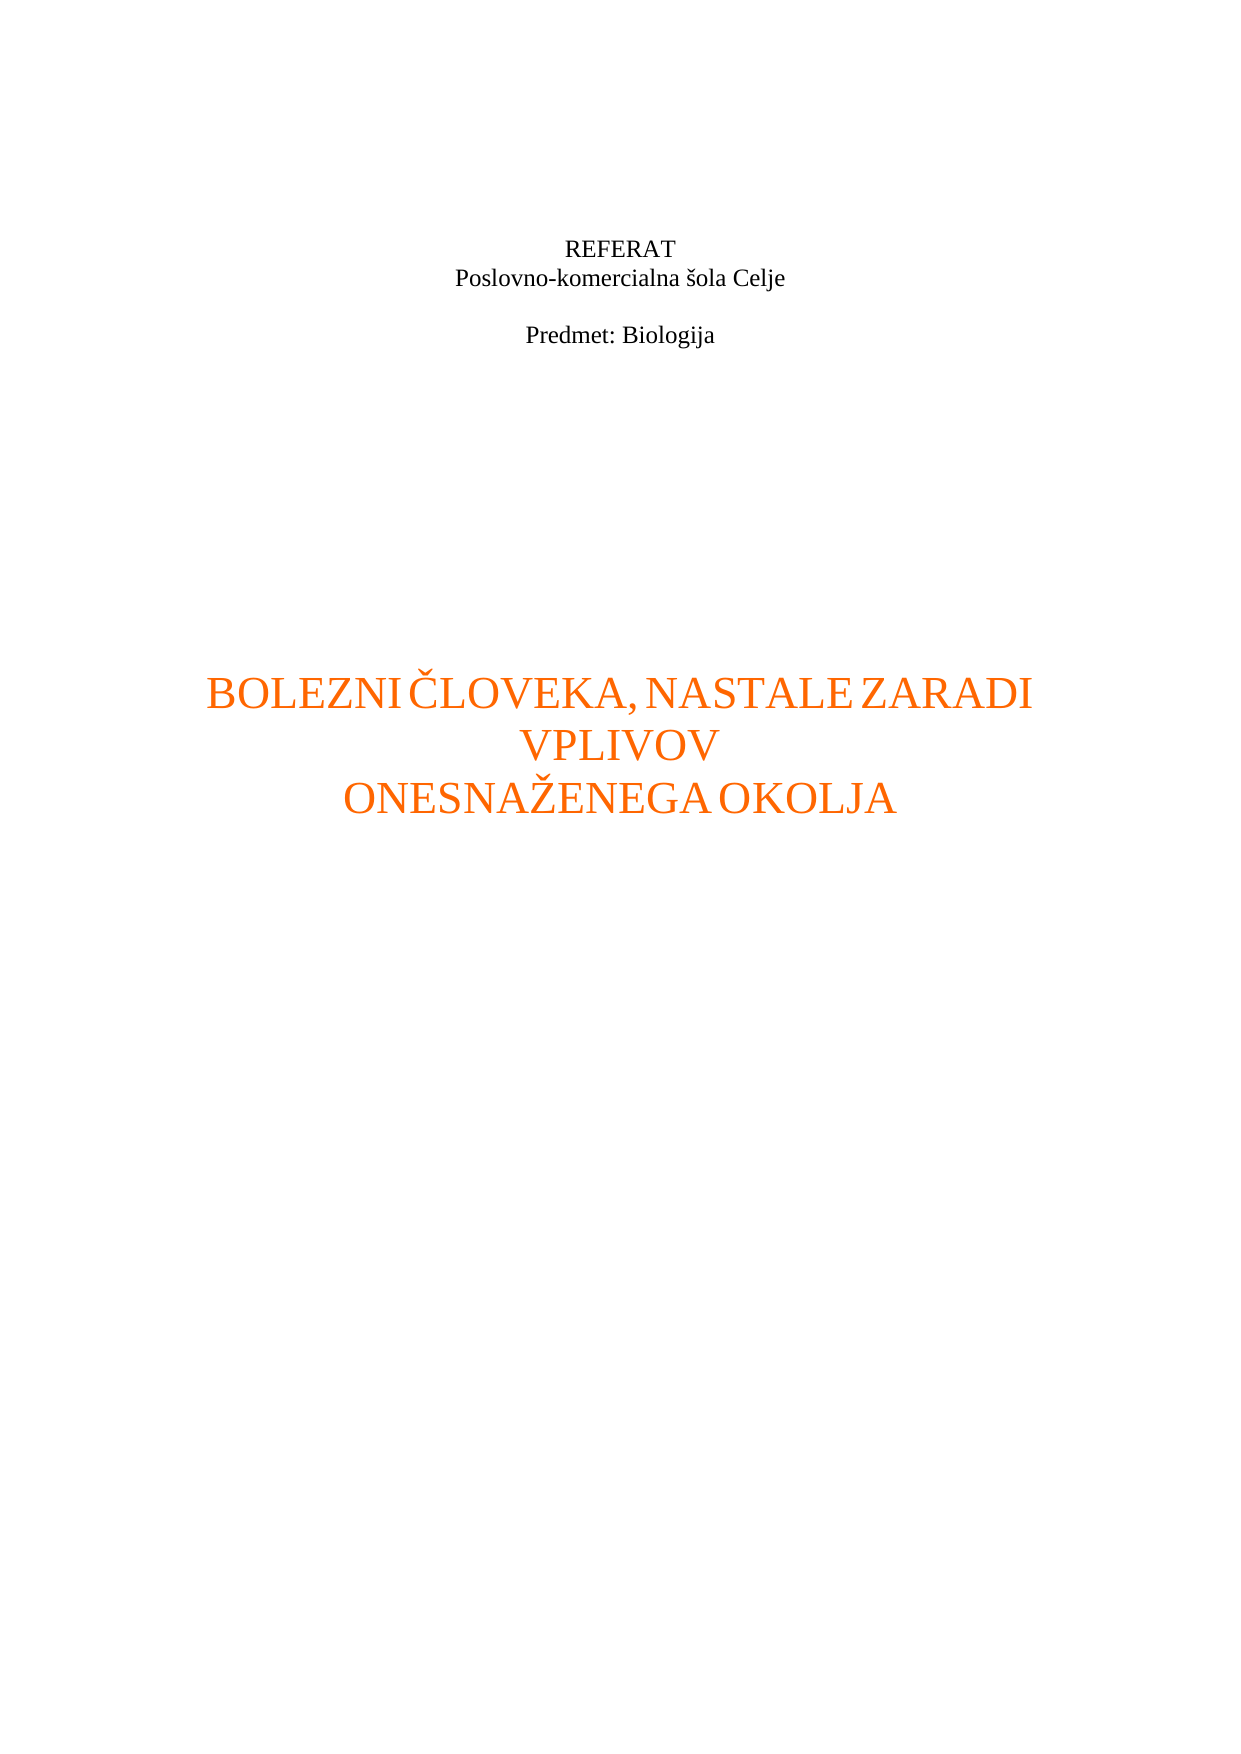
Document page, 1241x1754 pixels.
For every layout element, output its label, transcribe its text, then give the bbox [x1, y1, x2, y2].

text BOLEZNI ČLOVEKA, NASTALE ZARADI VPLIVOV [148, 665, 1092, 771]
text Predmet: Biologija [148, 320, 1092, 349]
text ONESNAŽENEGA OKOLJA [148, 771, 1092, 823]
text REFERAT [148, 234, 1092, 263]
text Poslovno-komercialna šola Celje [148, 263, 1092, 291]
